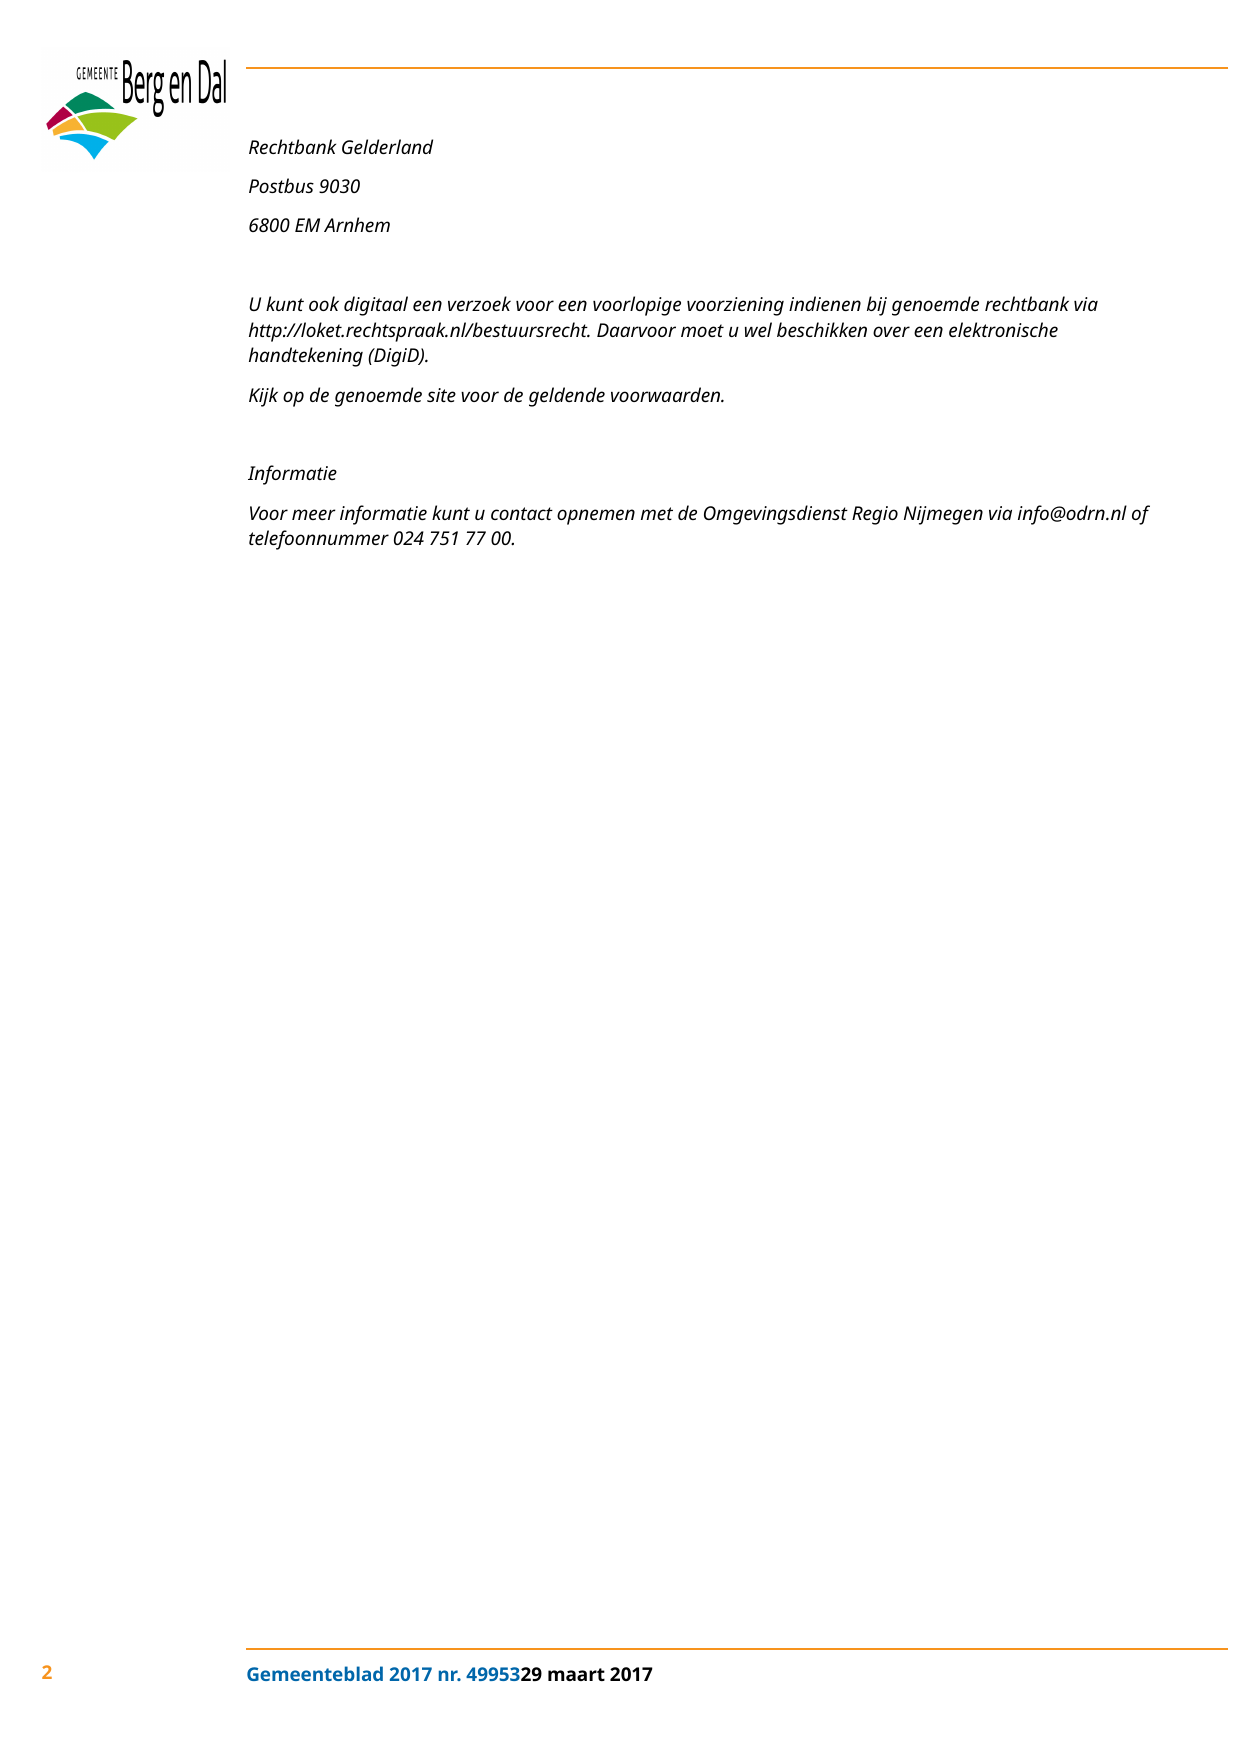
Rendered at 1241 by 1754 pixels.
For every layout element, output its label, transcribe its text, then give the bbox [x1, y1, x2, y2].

text Rechtbank Gelderland [248, 134, 1152, 160]
text Postbus 9030 [248, 173, 1152, 199]
text 6800 EM Arnhem [248, 213, 1152, 238]
picture [41, 47, 231, 172]
text Informatie [248, 460, 1152, 486]
text Voor meer informatie kunt u contact opnemen met de Omgevingsdienst Regio Nijmegen via info@odrn.nl of telefoonnummer 024 751 77 00. [248, 500, 1152, 551]
text Kijk op de genoemde site voor de geldende voorwaarden. [248, 382, 1152, 408]
text U kunt ook digitaal een verzoek voor een voorlopige voorziening indienen bij genoemde rechtbank via http://loket.rechtspraak.nl/bestuursrecht. Daarvoor moet u wel beschikken over een elektronische handtekening (DigiD). [248, 291, 1152, 368]
